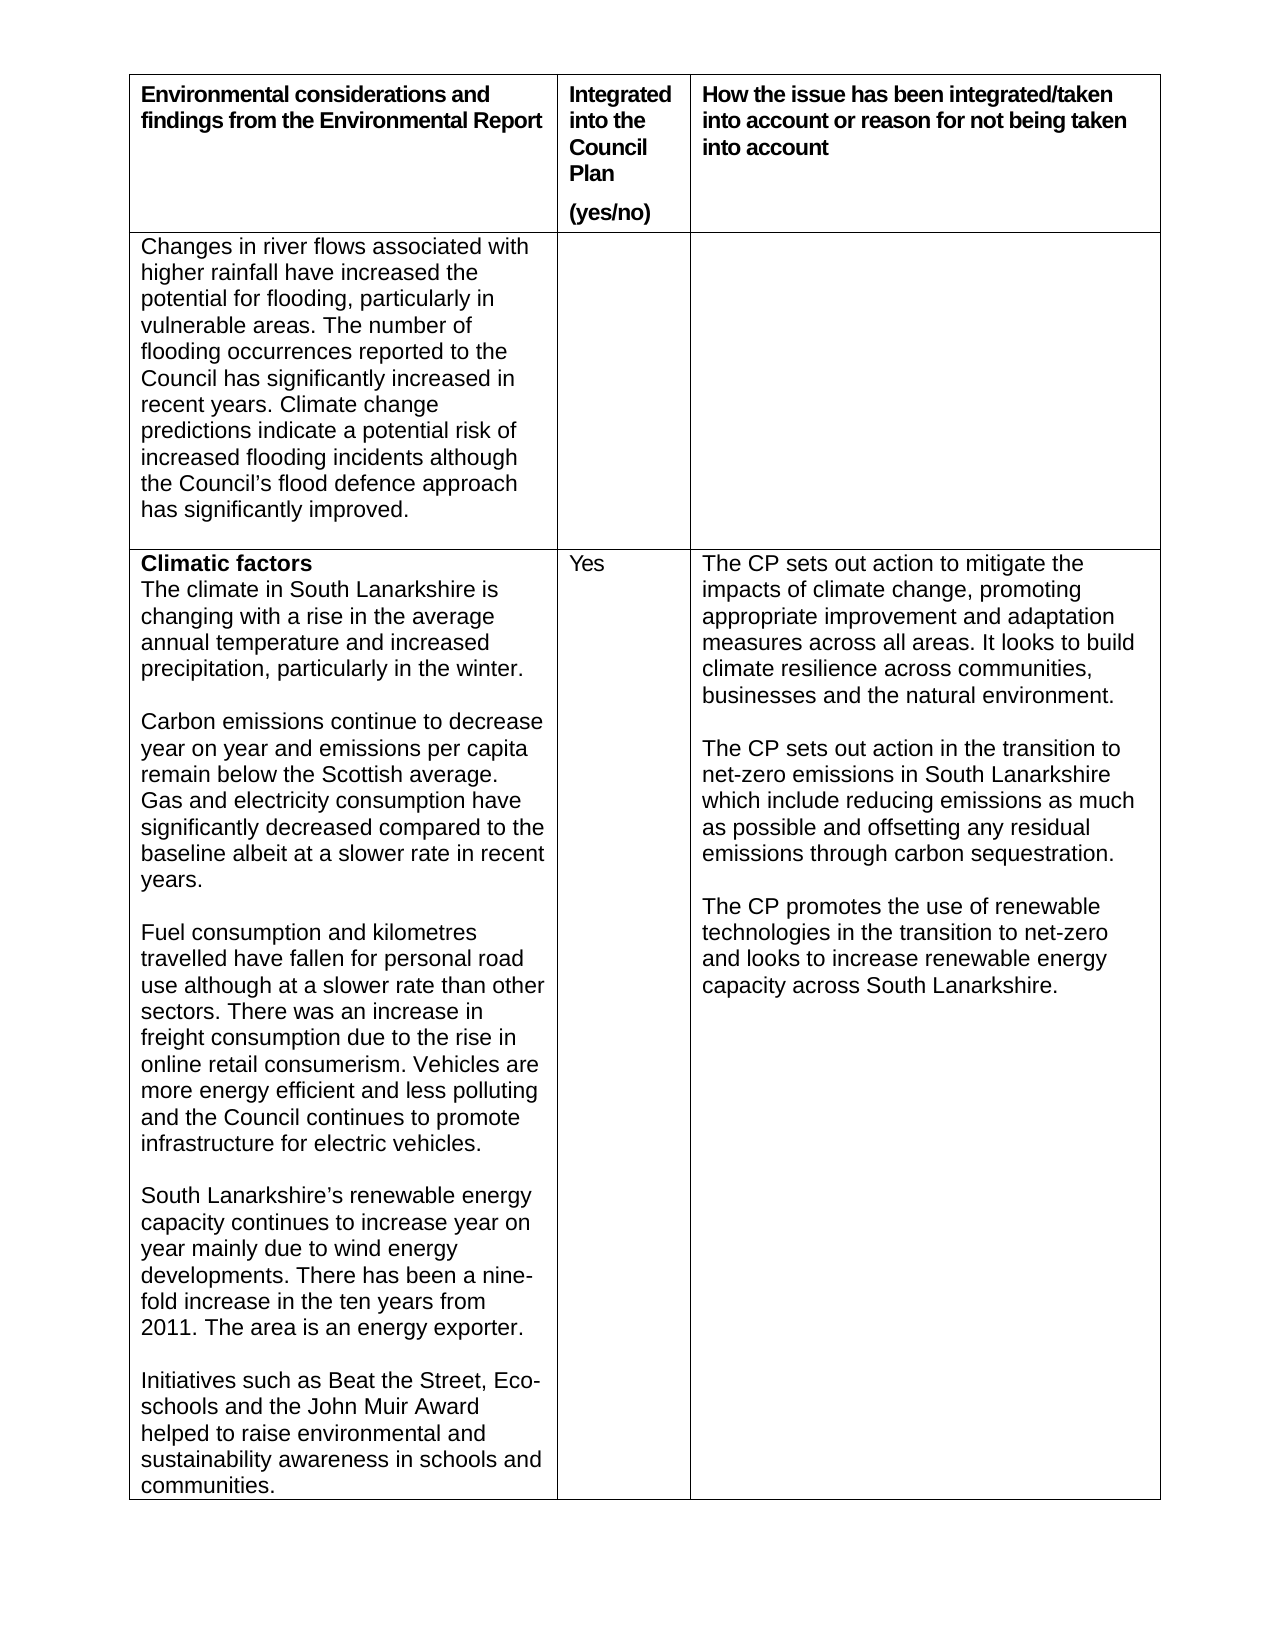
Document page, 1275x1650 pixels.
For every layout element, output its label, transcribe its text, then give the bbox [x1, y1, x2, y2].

table_cell Yes [558, 550, 690, 1499]
table_cell [691, 233, 1160, 549]
table_cell Changes in river flows associated with higher rainfall have increased the potential for flooding, particularly in vulnerable areas. The number of flooding occurrences reported to the Council has significantly increased in recent years. Climate change predictions indicate a potential risk of increased flooding incidents although the Council’s flood defence approach has significantly improved. [130, 233, 557, 549]
table_cell Climatic factors The climate in South Lanarkshire is changing with a rise in the average annual temperature and increased precipitation, particularly in the winter. Carbon emissions continue to decrease year on year and emissions per capita remain below the Scottish average. Gas and electricity consumption have significantly decreased compared to the baseline albeit at a slower rate in recent years. Fuel consumption and kilometres travelled have fallen for personal road use although at a slower rate than other sectors. There was an increase in freight consumption due to the rise in online retail consumerism. Vehicles are more energy efficient and less polluting and the Council continues to promote infrastructure for electric vehicles. South Lanarkshire’s renewable energy capacity continues to increase year on year mainly due to wind energy developments. There has been a nine-fold increase in the ten years from 2011. The area is an energy exporter. Initiatives such as Beat the Street, Eco-schools and the John Muir Award helped to raise environmental and sustainability awareness in schools and communities. [130, 550, 557, 1499]
table_header Environmental considerations and findings from the Environmental Report [130, 75, 557, 232]
table_header How the issue has been integrated/taken into account or reason for not being taken into account [691, 75, 1160, 232]
table_cell The CP sets out action to mitigate the impacts of climate change, promoting appropriate improvement and adaptation measures across all areas. It looks to build climate resilience across communities, businesses and the natural environment. The CP sets out action in the transition to net-zero emissions in South Lanarkshire which include reducing emissions as much as possible and offsetting any residual emissions through carbon sequestration. The CP promotes the use of renewable technologies in the transition to net-zero and looks to increase renewable energy capacity across South Lanarkshire. [691, 550, 1160, 1499]
table_cell [558, 233, 690, 549]
table_header Integrated into the Council Plan (yes/no) [558, 75, 690, 232]
